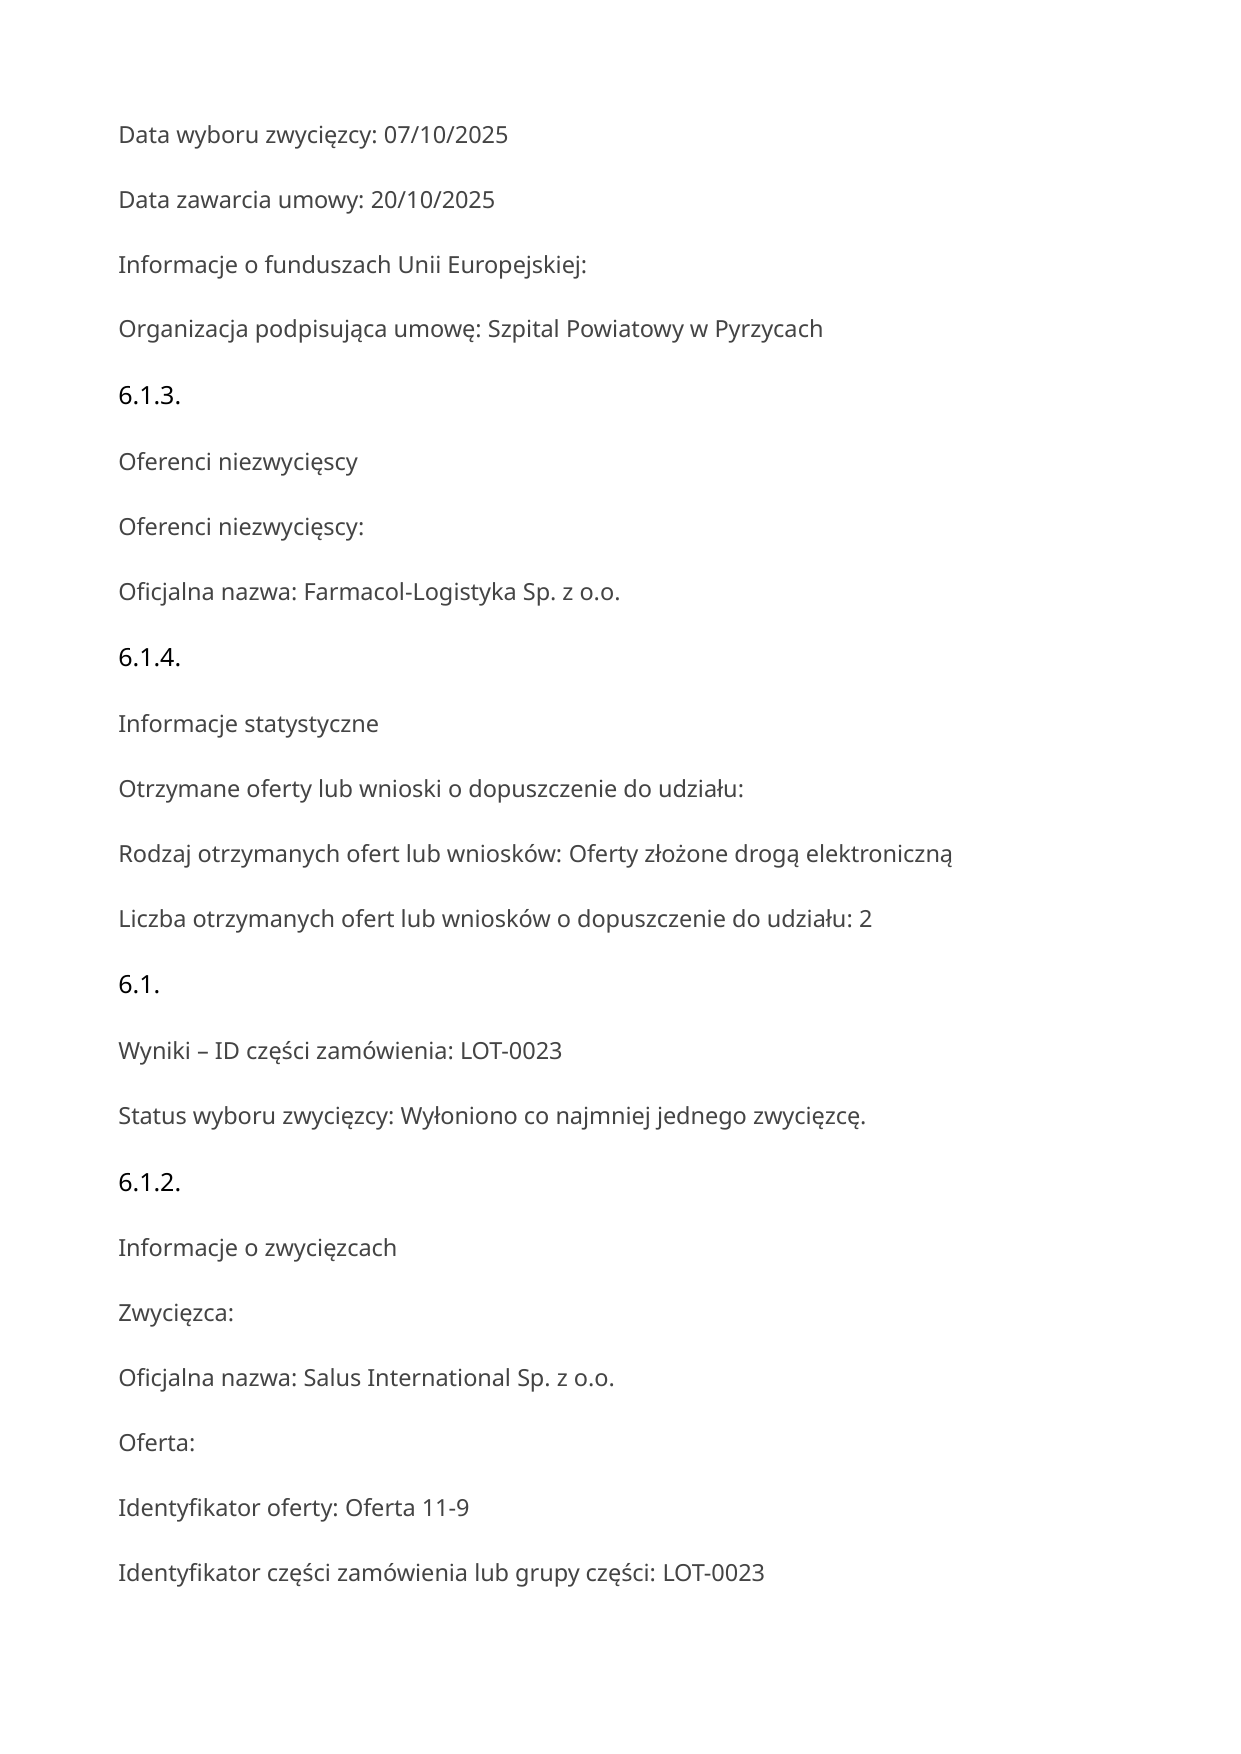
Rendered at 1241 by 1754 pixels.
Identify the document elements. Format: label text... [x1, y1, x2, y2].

text Informacje o funduszach Unii Europejskiej: [118, 248, 1122, 280]
text 6.1.2. [118, 1164, 1122, 1198]
text Identyfikator części zamówienia lub grupy części: LOT-0023 [118, 1556, 1122, 1588]
text Oferenci niezwycięscy [118, 445, 1122, 477]
text 6.1.3. [118, 378, 1122, 412]
text 6.1.4. [118, 640, 1122, 674]
text Data zawarcia umowy: 20/10/2025 [118, 183, 1122, 215]
text Oficjalna nazwa: Farmacol-Logistyka Sp. z o.o. [118, 575, 1122, 607]
text Informacje statystyczne [118, 707, 1122, 739]
text Liczba otrzymanych ofert lub wniosków o dopuszczenie do udziału: 2 [118, 902, 1122, 934]
text Zwycięzca: [118, 1297, 1122, 1329]
text Status wyboru zwycięzcy: Wyłoniono co najmniej jednego zwycięzcę. [118, 1099, 1122, 1131]
text Wyniki – ID części zamówienia: LOT-0023 [118, 1034, 1122, 1066]
text Oferta: [118, 1426, 1122, 1458]
text Oferenci niezwycięscy: [118, 510, 1122, 542]
text Organizacja podpisująca umowę: Szpital Powiatowy w Pyrzycach [118, 313, 1122, 345]
text Otrzymane oferty lub wnioski o dopuszczenie do udziału: [118, 772, 1122, 804]
text Data wyboru zwycięzcy: 07/10/2025 [118, 118, 1122, 150]
text Identyfikator oferty: Oferta 11-9 [118, 1491, 1122, 1523]
text 6.1. [118, 967, 1122, 1001]
text Rodzaj otrzymanych ofert lub wniosków: Oferty złożone drogą elektroniczną [118, 837, 1122, 869]
text Informacje o zwycięzcach [118, 1232, 1122, 1264]
text Oficjalna nazwa: Salus International Sp. z o.o. [118, 1362, 1122, 1393]
